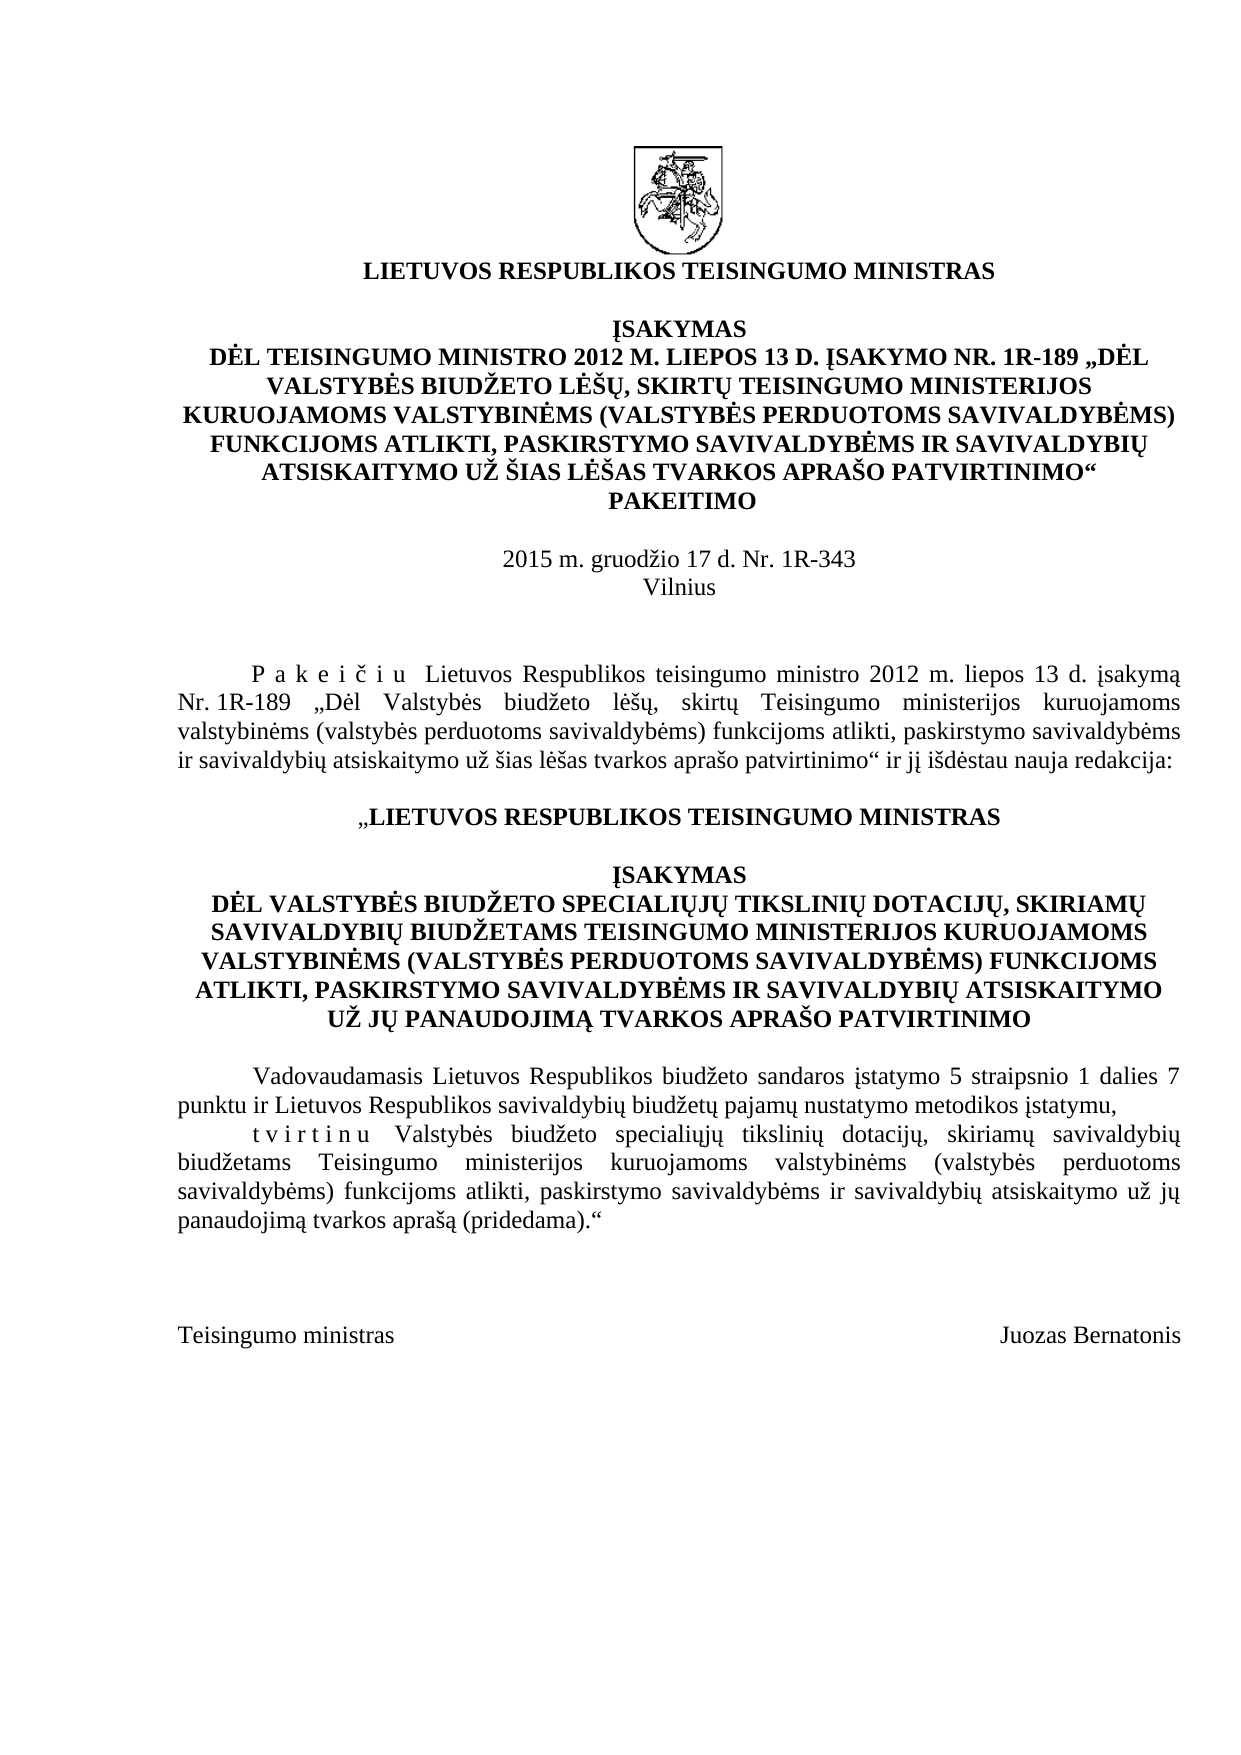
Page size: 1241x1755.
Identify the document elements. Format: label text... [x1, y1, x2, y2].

text 2015 m. gruodžio 17 d. Nr. 1R-343 [177, 544, 1181, 572]
text Vilnius [177, 572, 1181, 601]
text Dėl TEISINGUMO MINISTRO 2012 M. LIEPOS 13 D. ĮSAKYMO NR. 1R-189 „DĖL VALSTYBĖS BIUDŽETO LĖŠŲ, SKIRTŲ TEISINGUMO MINISTERIJOS KURUOJAMOMS VALSTYBINĖMS (VALSTYBĖS PERDUOTOMS SAVIVALDYBĖMS) FUNKCIJOMS ATLIKTI, PASKIRSTYMO SAVIVALDYBĖMS IR SAVIVALDYBIŲ ATSISKAITYMO UŽ ŠIAS LĖŠAS TVARKOS APRAŠO PATVIRTINIMO“ [177, 342, 1181, 486]
text tvirtinu Valstybės biudžeto specialiųjų tikslinių dotacijų, skiriamų savivaldybių biudžetams Teisingumo ministerijos kuruojamoms valstybinėms (valstybės perduotoms savivaldybėms) funkcijoms atlikti, paskirstymo savivaldybėms ir savivaldybių atsiskaitymo už jų panaudojimą tvarkos aprašą (pridedama).“ [177, 1119, 1181, 1234]
text LIETUVOS RESPUBLIKOS TEISINGUMO MINISTRAS [177, 256, 1181, 285]
text ĮSAKYMAS [177, 860, 1181, 889]
text „LIETUVOS RESPUBLIKOS TEISINGUMO MINISTRAS [177, 802, 1181, 831]
text P a k e i č i u Lietuvos Respublikos teisingumo ministro 2012 m. liepos 13 d. įsakymą Nr. 1R-189 „Dėl Valstybės biudžeto lėšų, skirtų Teisingumo ministerijos kuruojamoms valstybinėms (valstybės perduotoms savivaldybėms) funkcijoms atlikti, paskirstymo savivaldybėms ir savivaldybių atsiskaitymo už šias lėšas tvarkos aprašo patvirtinimo“ ir jį išdėstau nauja redakcija: [177, 659, 1181, 774]
text Vadovaudamasis Lietuvos Respublikos biudžeto sandaros įstatymo 5 straipsnio 1 dalies 7 punktu ir Lietuvos Respublikos savivaldybių biudžetų pajamų nustatymo metodikos įstatymu, [177, 1061, 1181, 1119]
text DĖL VALSTYBĖS BIUDŽETO SPECIALIŲJŲ TIKSLINIŲ DOTACIJŲ, SKIRIAMŲ SAVIVALDYBIŲ BIUDŽETAMS TEISINGUMO MINISTERIJOS KURUOJAMOMS VALSTYBINĖMS (VALSTYBĖS PERDUOTOMS SAVIVALDYBĖMS) FUNKCIJOMS ATLIKTI, PASKIRSTYMO SAVIVALDYBĖMS IR SAVIVALDYBIŲ ATSISKAITYMO UŽ JŲ PANAUDOJIMĄ TVARKOS APRAŠO PATVIRTINIMO [177, 889, 1181, 1032]
text Teisingumo ministras Juozas Bernatonis [177, 1320, 1181, 1349]
text ĮSAKYMAS [177, 314, 1181, 342]
text PAKEITIMO [177, 486, 1181, 515]
